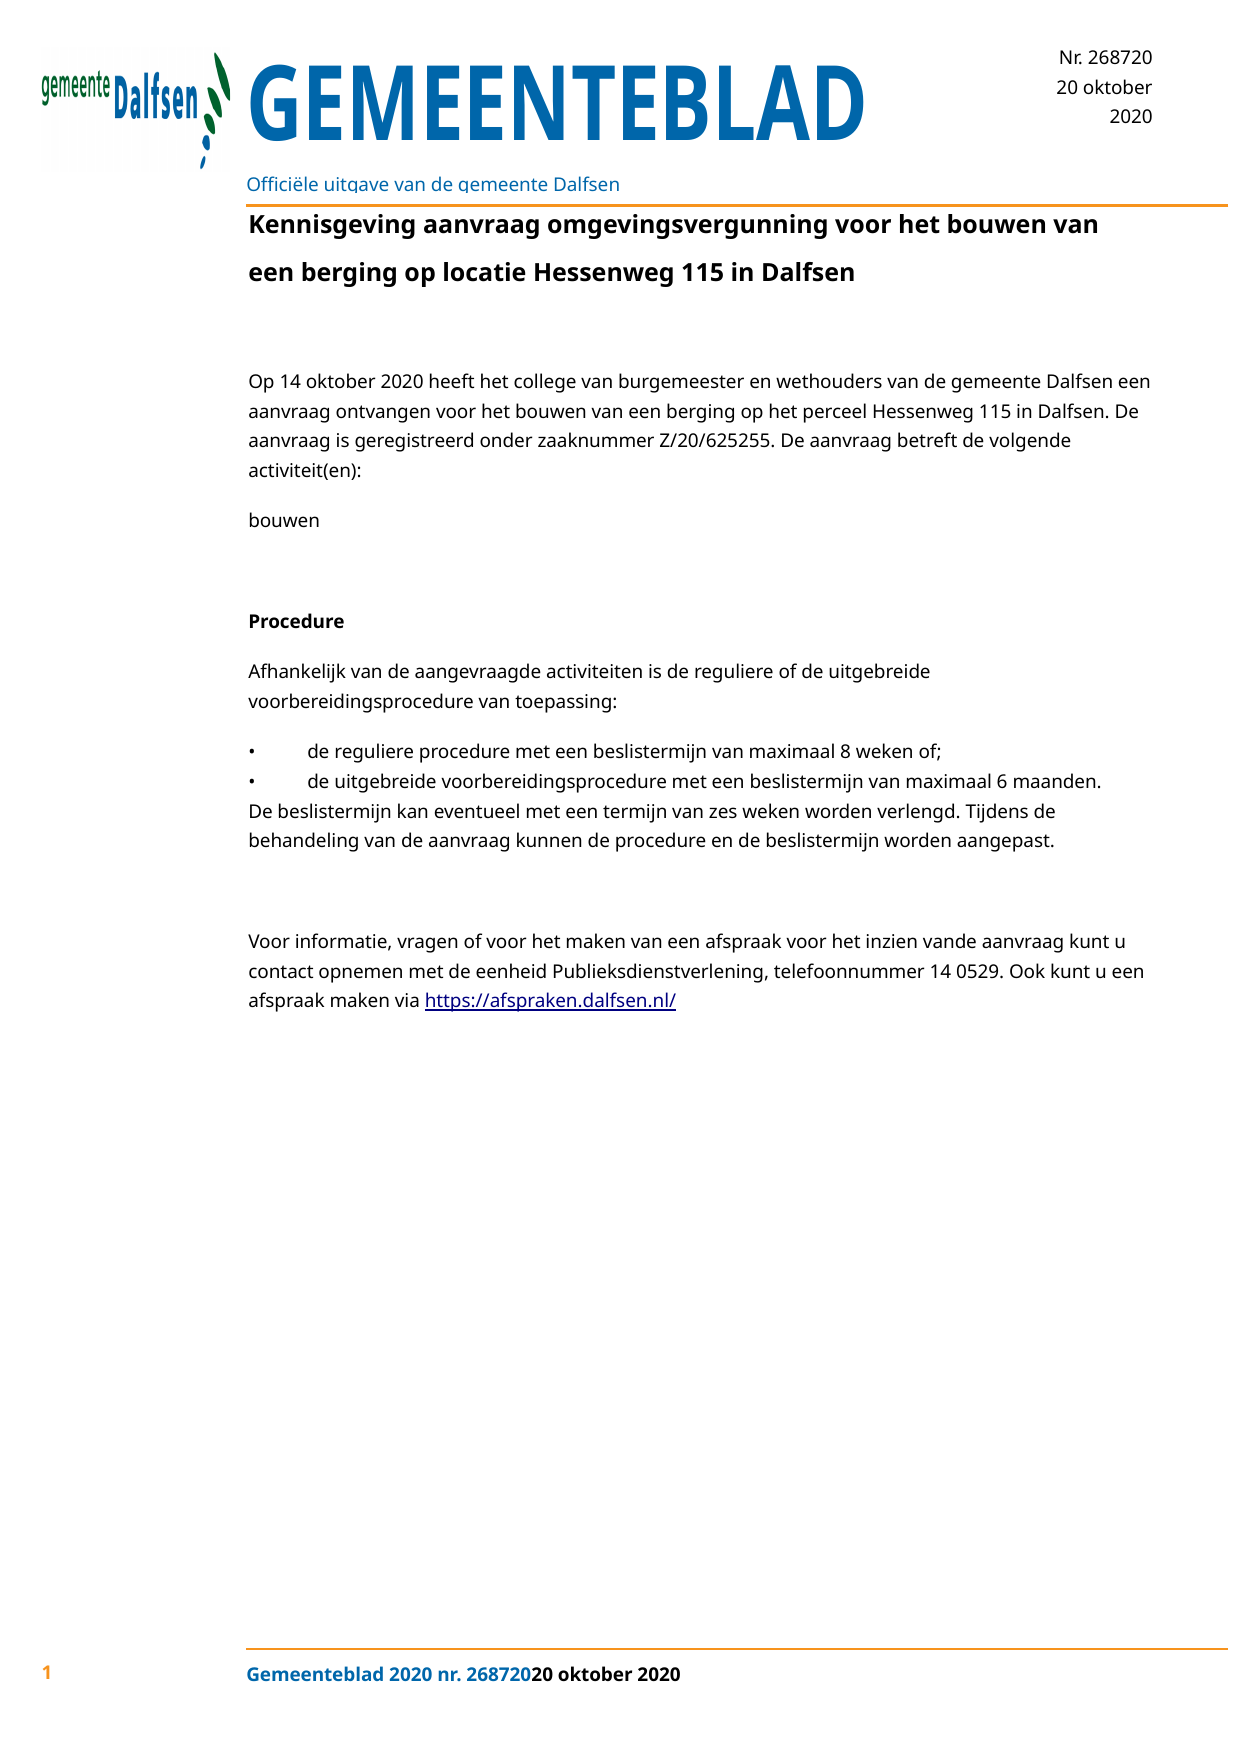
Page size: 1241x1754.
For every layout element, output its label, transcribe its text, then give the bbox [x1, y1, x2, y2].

text Procedure [248, 608, 1152, 634]
text Op 14 oktober 2020 heeft het college van burgemeester en wethouders van de gemeente Dalfsen een aanvraag ontvangen voor het bouwen van een berging op het perceel Hessenweg 115 in Dalfsen. De aanvraag is geregistreerd onder zaaknummer Z/20/625255. De aanvraag betreft de volgende activiteit(en): [248, 368, 1152, 483]
list de uitgebreide voorbereidingsprocedure met een beslistermijn van maximaal 6 maanden. [248, 768, 1152, 794]
picture [41, 47, 231, 172]
list de reguliere procedure met een beslistermijn van maximaal 8 weken of; [248, 739, 1152, 764]
text bouwen [248, 507, 1152, 533]
text Voor informatie, vragen of voor het maken van een afspraak voor het inzien vande aanvraag kunt u contact opnemen met de eenheid Publieksdienstverlening, telefoonnummer 14 0529. Ook kunt u een afspraak maken via https://afspraken.dalfsen.nl/ [248, 928, 1152, 1013]
text Kennisgeving aanvraag omgevingsvergunning voor het bouwen van een berging op locatie Hessenweg 115 in Dalfsen [248, 207, 1152, 288]
text Afhankelijk van de aangevraagde activiteiten is de reguliere of de uitgebreide voorbereidingsprocedure van toepassing: [248, 659, 1152, 714]
text De beslistermijn kan eventueel met een termijn van zes weken worden verlengd. Tijdens de behandeling van de aanvraag kunnen de procedure en de beslistermijn worden aangepast. [248, 798, 1152, 853]
